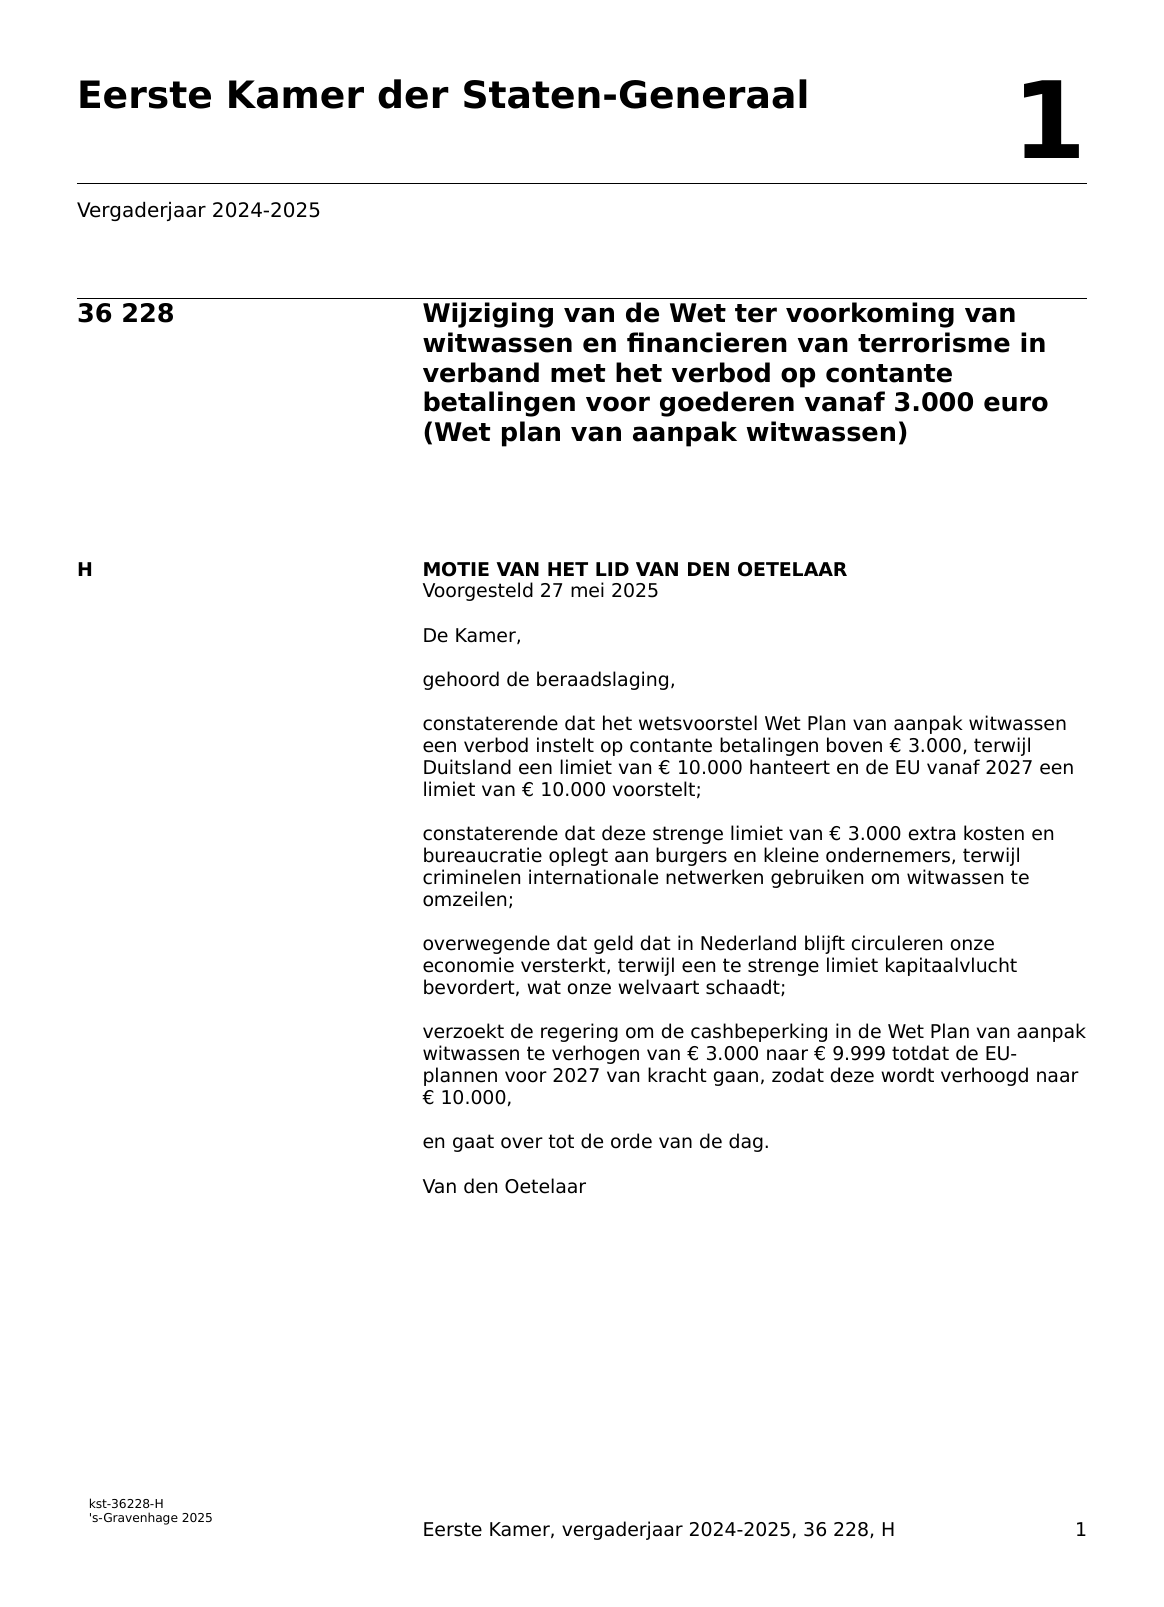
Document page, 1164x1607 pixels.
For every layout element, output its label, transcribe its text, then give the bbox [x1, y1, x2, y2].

text Voorgesteld 27 mei 2025 [422, 580, 1087, 602]
text Van den Oetelaar [422, 1176, 1087, 1197]
table_header Eerste Kamer der Staten-Generaal [77, 59, 886, 183]
text 's-Gravenhage 2025 [88, 1511, 323, 1525]
text en gaat over tot de orde van de dag. [422, 1131, 1087, 1153]
text overwegende dat geld dat in Nederland blijft circuleren onze economie versterkt, terwijl een te strenge limiet kapitaalvlucht bevordert, wat onze welvaart schaadt; [422, 933, 1087, 999]
text De Kamer, [422, 624, 1087, 647]
text constaterende dat deze strenge limiet van € 3.000 extra kosten en bureaucratie oplegt aan burgers en kleine ondernemers, terwijl criminelen internationale netwerken gebruiken om witwassen te omzeilen; [422, 823, 1087, 911]
text kst-36228-H [88, 1497, 323, 1511]
text verzoekt de regering om de cashbeperking in de Wet Plan van aanpak witwassen te verhogen van € 3.000 naar € 9.999 totdat de EU-plannen voor 2027 van kracht gaan, zodat deze wordt verhoogd naar € 10.000, [422, 1021, 1087, 1109]
subtitle H MOTIE VAN HET LID VAN DEN OETELAAR [77, 558, 1087, 580]
text gehoord de beraadslaging, [422, 669, 1087, 691]
text constaterende dat het wetsvoorstel Wet Plan van aanpak witwassen een verbod instelt op contante betalingen boven € 3.000, terwijl Duitsland een limiet van € 10.000 hanteert en de EU vanaf 2027 een limiet van € 10.000 voorstelt; [422, 713, 1087, 801]
subtitle 36 228 Wijziging van de Wet ter voorkoming van witwassen en financieren van terrorisme in verband met het verbod op contante betalingen voor goederen vanaf 3.000 euro (Wet plan van aanpak witwassen) [77, 299, 1087, 447]
table_cell Vergaderjaar 2024-2025 [77, 184, 1087, 298]
table_header 1 [886, 59, 1087, 183]
